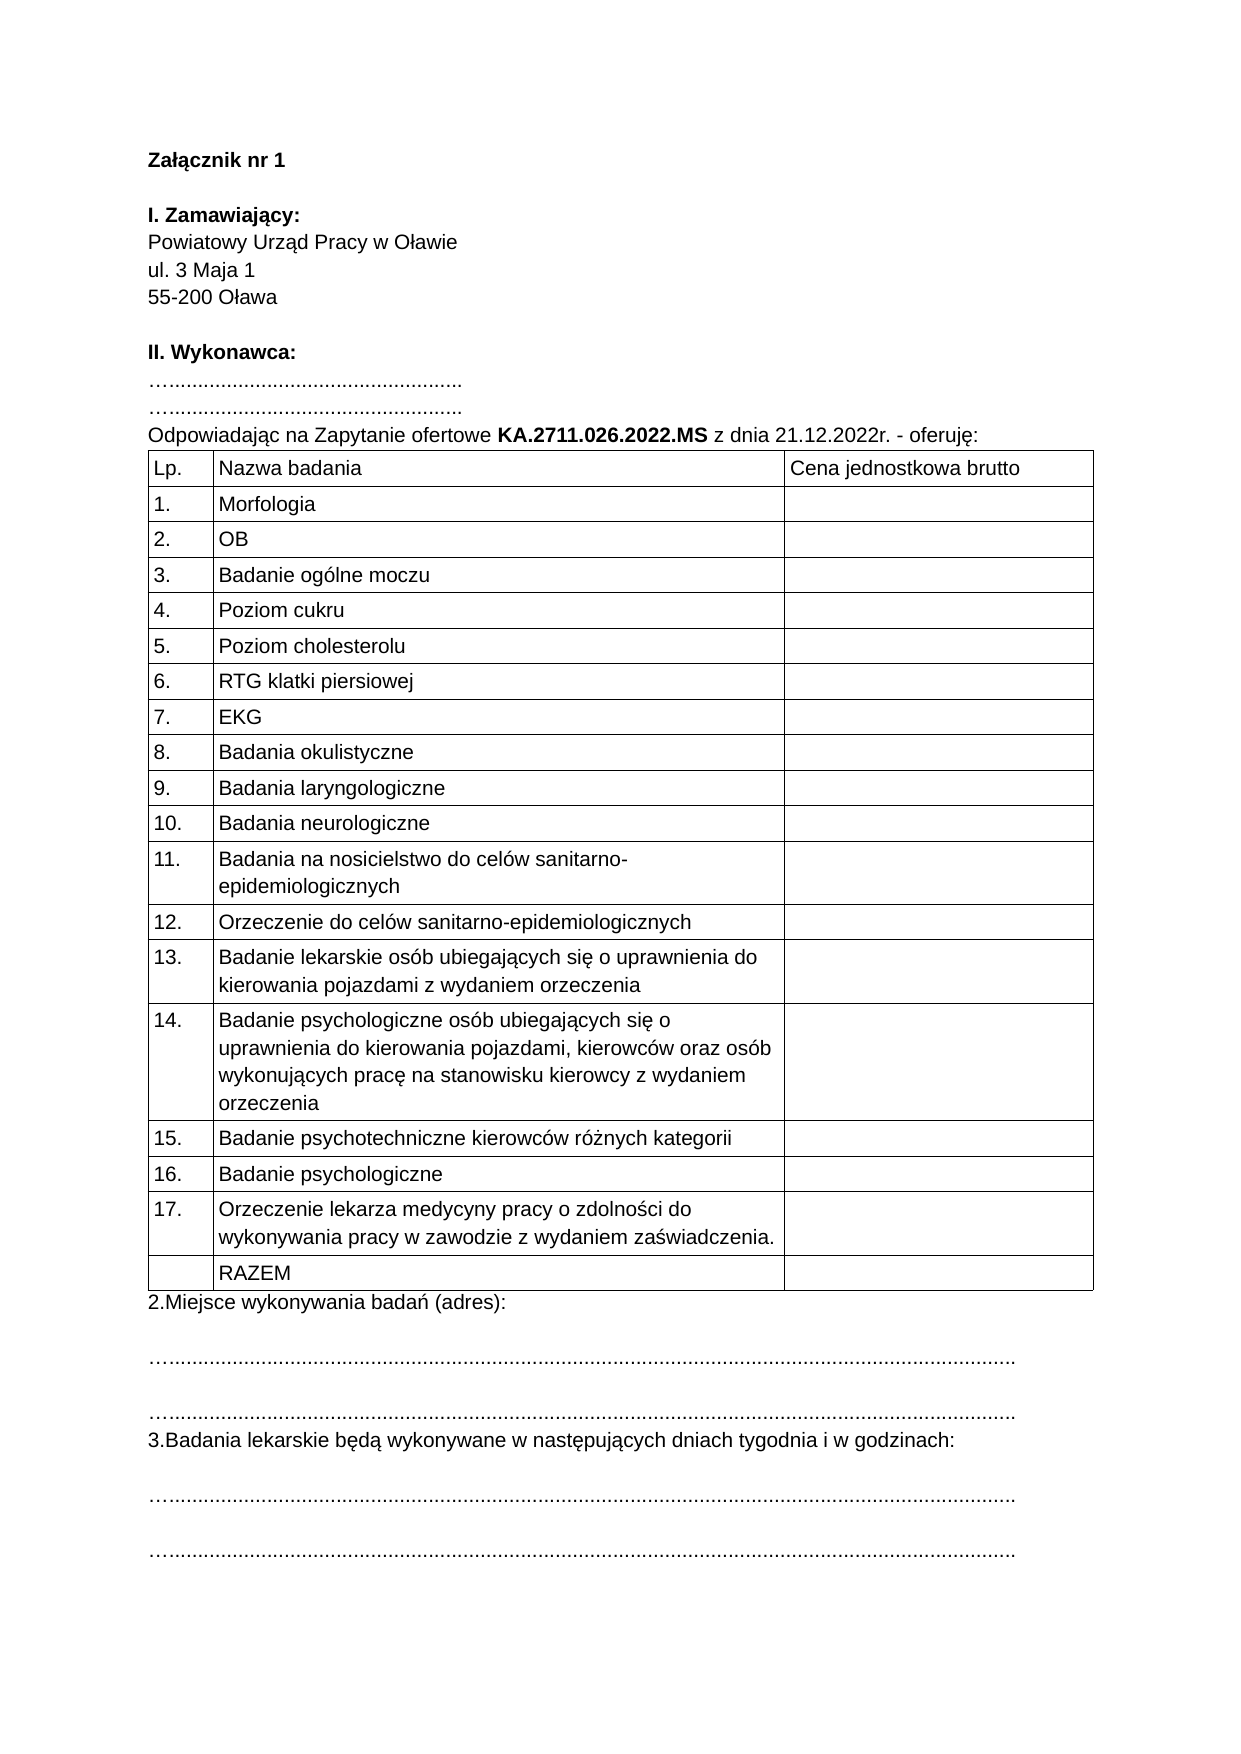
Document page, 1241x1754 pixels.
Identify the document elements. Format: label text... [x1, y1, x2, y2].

table_cell 4. [149, 593, 213, 628]
table_cell [785, 905, 1093, 939]
table_cell [785, 593, 1093, 628]
table_cell Poziom cukru [214, 593, 784, 628]
table_cell [785, 629, 1093, 663]
text …................................................... [148, 395, 1093, 419]
text 3.Badania lekarskie będą wykonywane w następujących dniach tygodnia i w godzinach: [148, 1428, 1093, 1452]
text …................................................................................................................................................... [148, 1345, 1093, 1369]
table_cell 15. [149, 1121, 213, 1156]
table_cell 1. [149, 487, 213, 521]
table_cell 7. [149, 700, 213, 734]
table_cell Badanie psychotechniczne kierowców różnych kategorii [214, 1121, 784, 1156]
text II. Wykonawca: [148, 340, 1093, 364]
table_cell [785, 1192, 1093, 1254]
text Odpowiadając na Zapytanie ofertowe KA.2711.026.2022.MS z dnia 21.12.2022r. - oferuję: [148, 423, 1093, 447]
table_cell [785, 522, 1093, 557]
text 2.Miejsce wykonywania badań (adres): [148, 1291, 1093, 1314]
table_header Cena jednostkowa brutto [785, 451, 1093, 486]
table_cell 8. [149, 735, 213, 770]
table_cell [785, 1157, 1093, 1191]
table_cell [785, 735, 1093, 770]
table_cell EKG [214, 700, 784, 734]
table_cell [785, 664, 1093, 699]
table_cell 12. [149, 905, 213, 939]
text I. Zamawiający: [148, 203, 1093, 227]
table_cell 9. [149, 771, 213, 805]
table_cell Poziom cholesterolu [214, 629, 784, 663]
text …................................................... [148, 368, 1093, 392]
table_cell [785, 1004, 1093, 1120]
table_cell Morfologia [214, 487, 784, 521]
table_cell [785, 1256, 1093, 1290]
table_cell Badania neurologiczne [214, 806, 784, 841]
table_cell Badania laryngologiczne [214, 771, 784, 805]
table_cell [785, 940, 1093, 1002]
table_cell Badanie psychologiczne [214, 1157, 784, 1191]
table_cell [785, 806, 1093, 841]
table_cell 6. [149, 664, 213, 699]
table_cell Badanie psychologiczne osób ubiegających się o uprawnienia do kierowania pojazdami, kierowców oraz osób wykonujących pracę na stanowisku kierowcy z wydaniem orzeczenia [214, 1004, 784, 1120]
table_cell [785, 771, 1093, 805]
table_cell 10. [149, 806, 213, 841]
table_cell 13. [149, 940, 213, 1002]
table_cell 3. [149, 558, 213, 592]
table_cell [149, 1256, 213, 1290]
table_cell [785, 487, 1093, 521]
table_cell Badanie ogólne moczu [214, 558, 784, 592]
table_cell Badania okulistyczne [214, 735, 784, 770]
table_cell 11. [149, 842, 213, 904]
text Powiatowy Urząd Pracy w Oławie [148, 230, 1093, 254]
table_cell 14. [149, 1004, 213, 1120]
table_cell Orzeczenie lekarza medycyny pracy o zdolności do wykonywania pracy w zawodzie z wydaniem zaświadczenia. [214, 1192, 784, 1254]
table_cell [785, 700, 1093, 734]
table_cell Badanie lekarskie osób ubiegających się o uprawnienia do kierowania pojazdami z wydaniem orzeczenia [214, 940, 784, 1002]
table_cell 2. [149, 522, 213, 557]
table_header Lp. [149, 451, 213, 486]
text …................................................................................................................................................... [148, 1538, 1093, 1562]
table_cell [785, 558, 1093, 592]
table_cell RAZEM [214, 1256, 784, 1290]
text …................................................................................................................................................... [148, 1400, 1093, 1424]
text …................................................................................................................................................... [148, 1483, 1093, 1507]
table_cell Orzeczenie do celów sanitarno-epidemiologicznych [214, 905, 784, 939]
table_cell 5. [149, 629, 213, 663]
table_cell Badania na nosicielstwo do celów sanitarno-epidemiologicznych [214, 842, 784, 904]
table_cell 16. [149, 1157, 213, 1191]
table_header Nazwa badania [214, 451, 784, 486]
table_cell RTG klatki piersiowej [214, 664, 784, 699]
table_cell OB [214, 522, 784, 557]
table_cell [785, 842, 1093, 904]
table_cell [785, 1121, 1093, 1156]
table_cell 17. [149, 1192, 213, 1254]
text 55-200 Oława [148, 285, 1093, 309]
text Załącznik nr 1 [148, 148, 1093, 172]
text ul. 3 Maja 1 [148, 258, 1093, 282]
